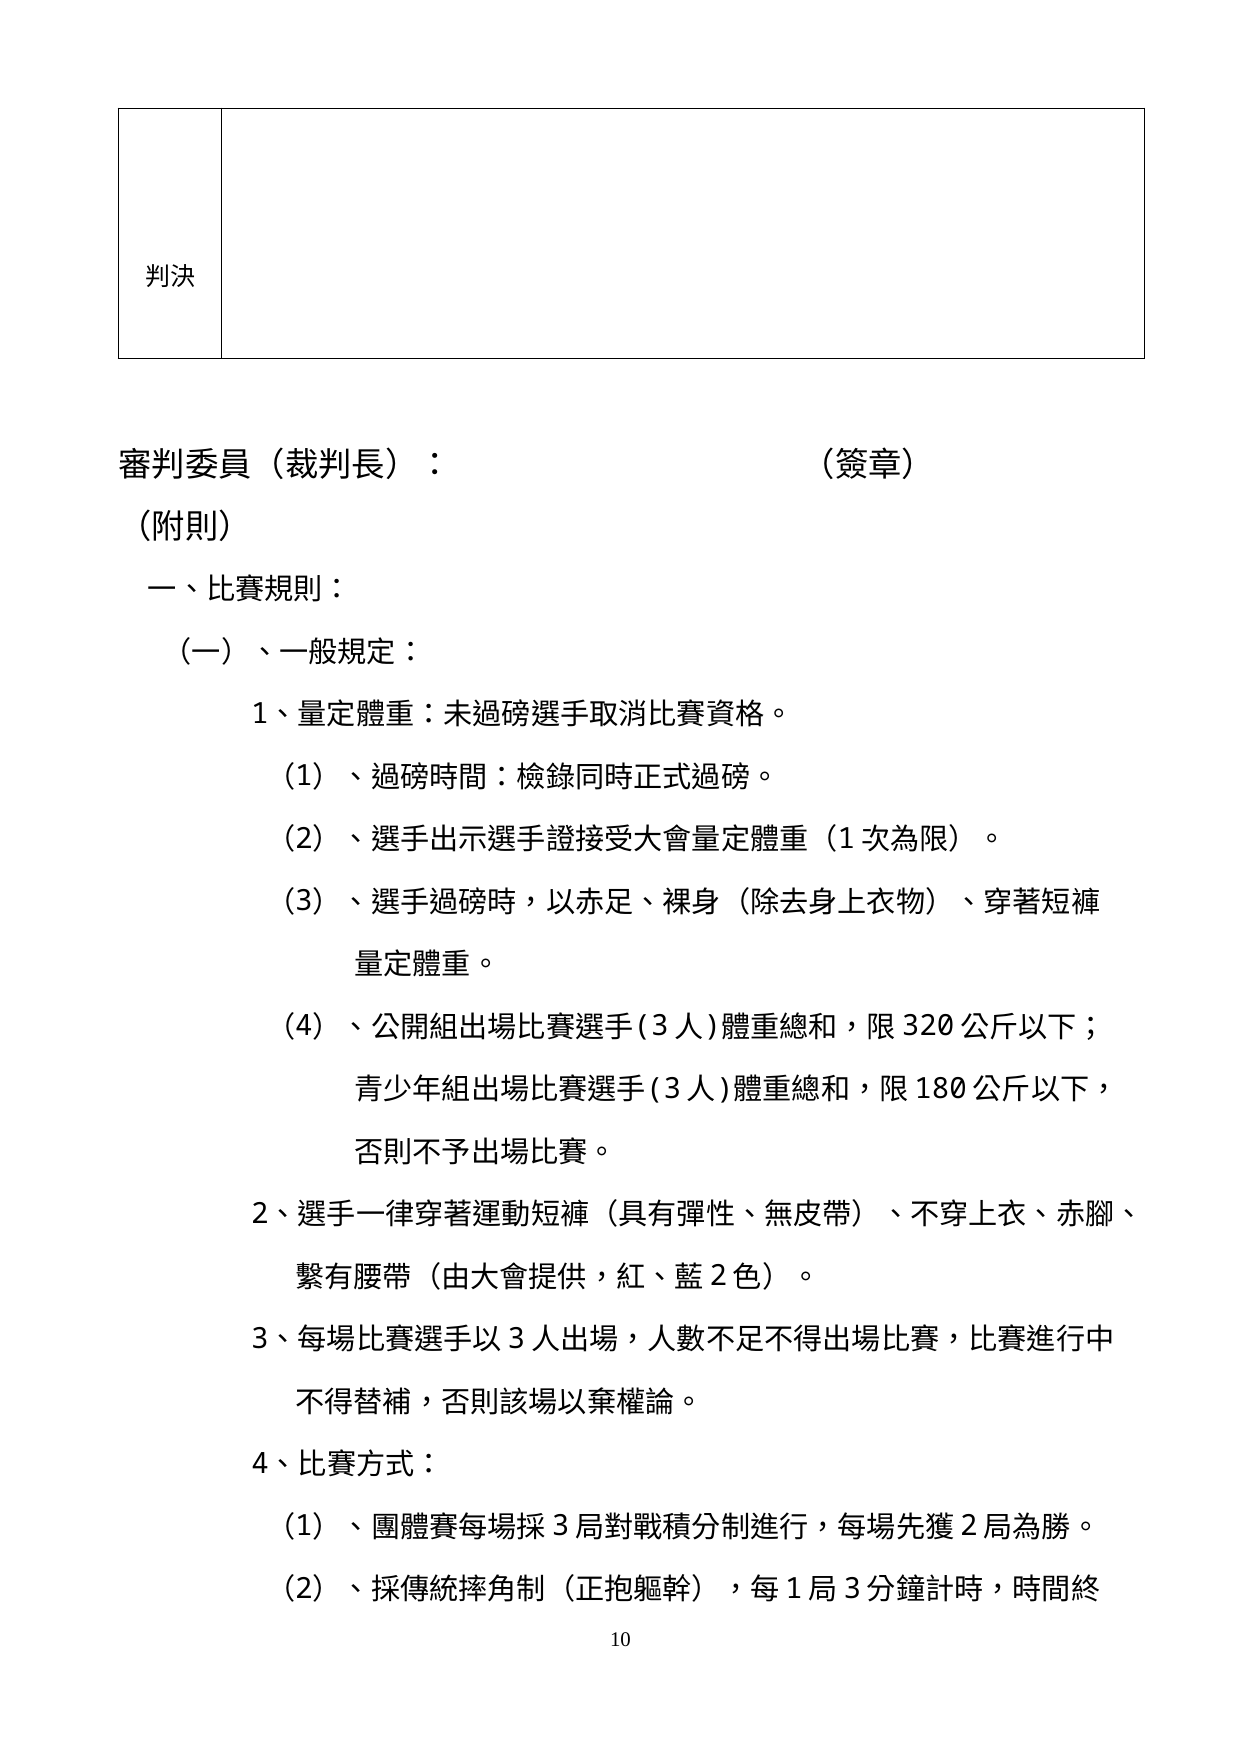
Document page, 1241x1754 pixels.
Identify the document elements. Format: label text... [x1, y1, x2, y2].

text 一、比賽規則： [148, 545, 1122, 608]
text 3、每場比賽選手以3人出場，人數不足不得出場比賽，比賽進行中不得替補，否則該場以棄權論。 [251, 1295, 1122, 1420]
text （2）、採傳統摔角制（正抱軀幹），每1局3分鐘計時，時間終了不分勝負時判和局，勝局2分，敗局0分，和局各得1分。 [266, 1545, 1122, 1608]
text （3）、選手過磅時，以赤足、裸身（除去身上衣物）、穿著短褲量定體重。 [266, 858, 1122, 983]
text （1）、過磅時間：檢錄同時正式過磅。 [266, 733, 1122, 795]
text 審判委員（裁判長）： （簽章） [118, 420, 1122, 483]
text （附則） [118, 483, 1122, 545]
text （一）、一般規定： [118, 608, 1122, 670]
table_cell 判決 [119, 109, 221, 357]
table_cell [222, 109, 1144, 357]
text （4）、公開組出場比賽選手(3人)體重總和，限320公斤以下；青少年組出場比賽選手(3人)體重總和，限180公斤以下，否則不予出場比賽。 [266, 983, 1122, 1170]
text 4、比賽方式： [251, 1420, 1122, 1483]
text （1）、團體賽每場採3局對戰積分制進行，每場先獲2局為勝。 [266, 1483, 1122, 1545]
text 1、量定體重：未過磅選手取消比賽資格。 [118, 670, 1122, 733]
text 2、選手一律穿著運動短褲（具有彈性、無皮帶）、不穿上衣、赤腳、繫有腰帶（由大會提供，紅、藍2色）。 [251, 1170, 1122, 1295]
text （2）、選手出示選手證接受大會量定體重（1次為限）。 [266, 795, 1122, 858]
